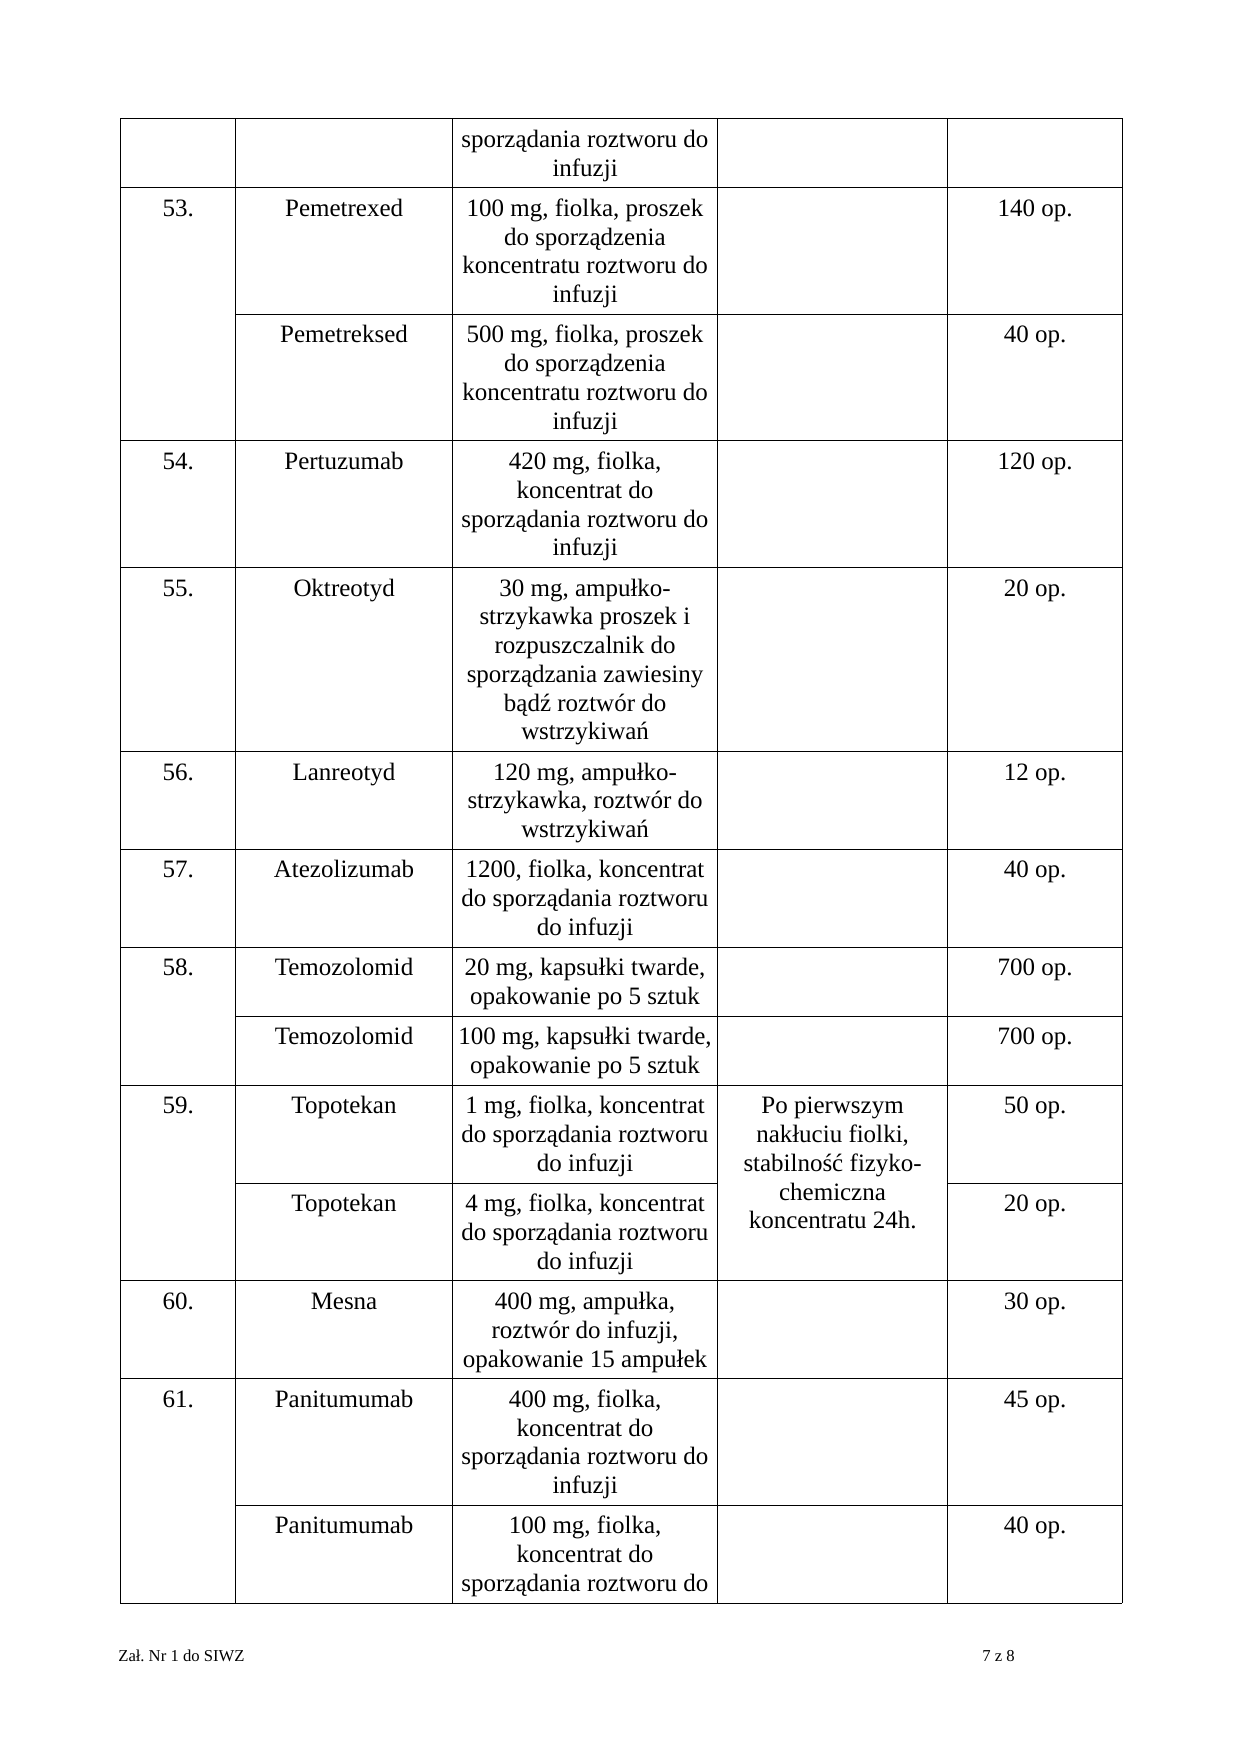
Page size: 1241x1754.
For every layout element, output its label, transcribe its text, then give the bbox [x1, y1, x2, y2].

table_cell 58. [121, 948, 235, 1085]
table_cell Temozolomid [236, 1017, 452, 1085]
table_cell 100 mg, fiolka, koncentrat do sporządania roztworu do [453, 1506, 717, 1602]
table_cell 30 mg, ampułko-strzykawka proszek i rozpuszczalnik do sporządzania zawiesiny bądź roztwór do wstrzykiwań [453, 568, 717, 751]
table_cell Po pierwszym nakłuciu fiolki, stabilność fizyko-chemiczna koncentratu 24h. [718, 1086, 947, 1280]
table_cell [718, 568, 947, 751]
table_cell 40 op. [948, 1506, 1122, 1602]
table_cell Pemetreksed [236, 315, 452, 440]
table_cell Topotekan [236, 1184, 452, 1280]
table_cell 120 op. [948, 441, 1122, 567]
table_cell Pertuzumab [236, 441, 452, 567]
table_cell Panitumumab [236, 1379, 452, 1505]
table_cell 12 op. [948, 752, 1122, 849]
table_cell 53. [121, 188, 235, 440]
table_cell 40 op. [948, 315, 1122, 440]
table_cell 55. [121, 568, 235, 751]
table_cell 20 mg, kapsułki twarde, opakowanie po 5 sztuk [453, 948, 717, 1016]
table_cell [718, 188, 947, 314]
table_cell [718, 1017, 947, 1085]
table_cell [718, 315, 947, 440]
table_cell [718, 1281, 947, 1378]
table_cell 1 mg, fiolka, koncentrat do sporządania roztworu do infuzji [453, 1086, 717, 1182]
table_cell [718, 752, 947, 849]
table_cell [948, 119, 1122, 187]
table_cell 500 mg, fiolka, proszek do sporządzenia koncentratu roztworu do infuzji [453, 315, 717, 440]
table_cell Temozolomid [236, 948, 452, 1016]
table_cell Lanreotyd [236, 752, 452, 849]
table_cell 59. [121, 1086, 235, 1280]
table_cell 30 op. [948, 1281, 1122, 1378]
table_cell 1200, fiolka, koncentrat do sporządania roztworu do infuzji [453, 850, 717, 947]
table_cell 61. [121, 1379, 235, 1602]
table_cell 700 op. [948, 948, 1122, 1016]
table_cell Panitumumab [236, 1506, 452, 1602]
table_cell [236, 119, 452, 187]
table_cell [121, 119, 235, 187]
table_cell 140 op. [948, 188, 1122, 314]
table_cell 54. [121, 441, 235, 567]
table_cell [718, 119, 947, 187]
table_cell [718, 1506, 947, 1602]
table_cell 700 op. [948, 1017, 1122, 1085]
table_cell 400 mg, fiolka, koncentrat do sporządania roztworu do infuzji [453, 1379, 717, 1505]
table_cell Topotekan [236, 1086, 452, 1182]
table_cell Atezolizumab [236, 850, 452, 947]
table_cell Mesna [236, 1281, 452, 1378]
table_cell 60. [121, 1281, 235, 1378]
table_cell Oktreotyd [236, 568, 452, 751]
table_cell 20 op. [948, 1184, 1122, 1280]
table_cell 4 mg, fiolka, koncentrat do sporządania roztworu do infuzji [453, 1184, 717, 1280]
table_cell 50 op. [948, 1086, 1122, 1182]
table_cell 57. [121, 850, 235, 947]
table_cell [718, 441, 947, 567]
table_cell 56. [121, 752, 235, 849]
table_cell [718, 948, 947, 1016]
table_cell 100 mg, kapsułki twarde, opakowanie po 5 sztuk [453, 1017, 717, 1085]
table_cell [718, 850, 947, 947]
table_cell [718, 1379, 947, 1505]
table_cell 420 mg, fiolka, koncentrat do sporządania roztworu do infuzji [453, 441, 717, 567]
table_cell 40 op. [948, 850, 1122, 947]
table_cell 100 mg, fiolka, proszek do sporządzenia koncentratu roztworu do infuzji [453, 188, 717, 314]
table_cell Pemetrexed [236, 188, 452, 314]
table_cell 20 op. [948, 568, 1122, 751]
table_cell 120 mg, ampułko-strzykawka, roztwór do wstrzykiwań [453, 752, 717, 849]
table_cell sporządania roztworu do infuzji [453, 119, 717, 187]
table_cell 400 mg, ampułka, roztwór do infuzji, opakowanie 15 ampułek [453, 1281, 717, 1378]
table_cell 45 op. [948, 1379, 1122, 1505]
